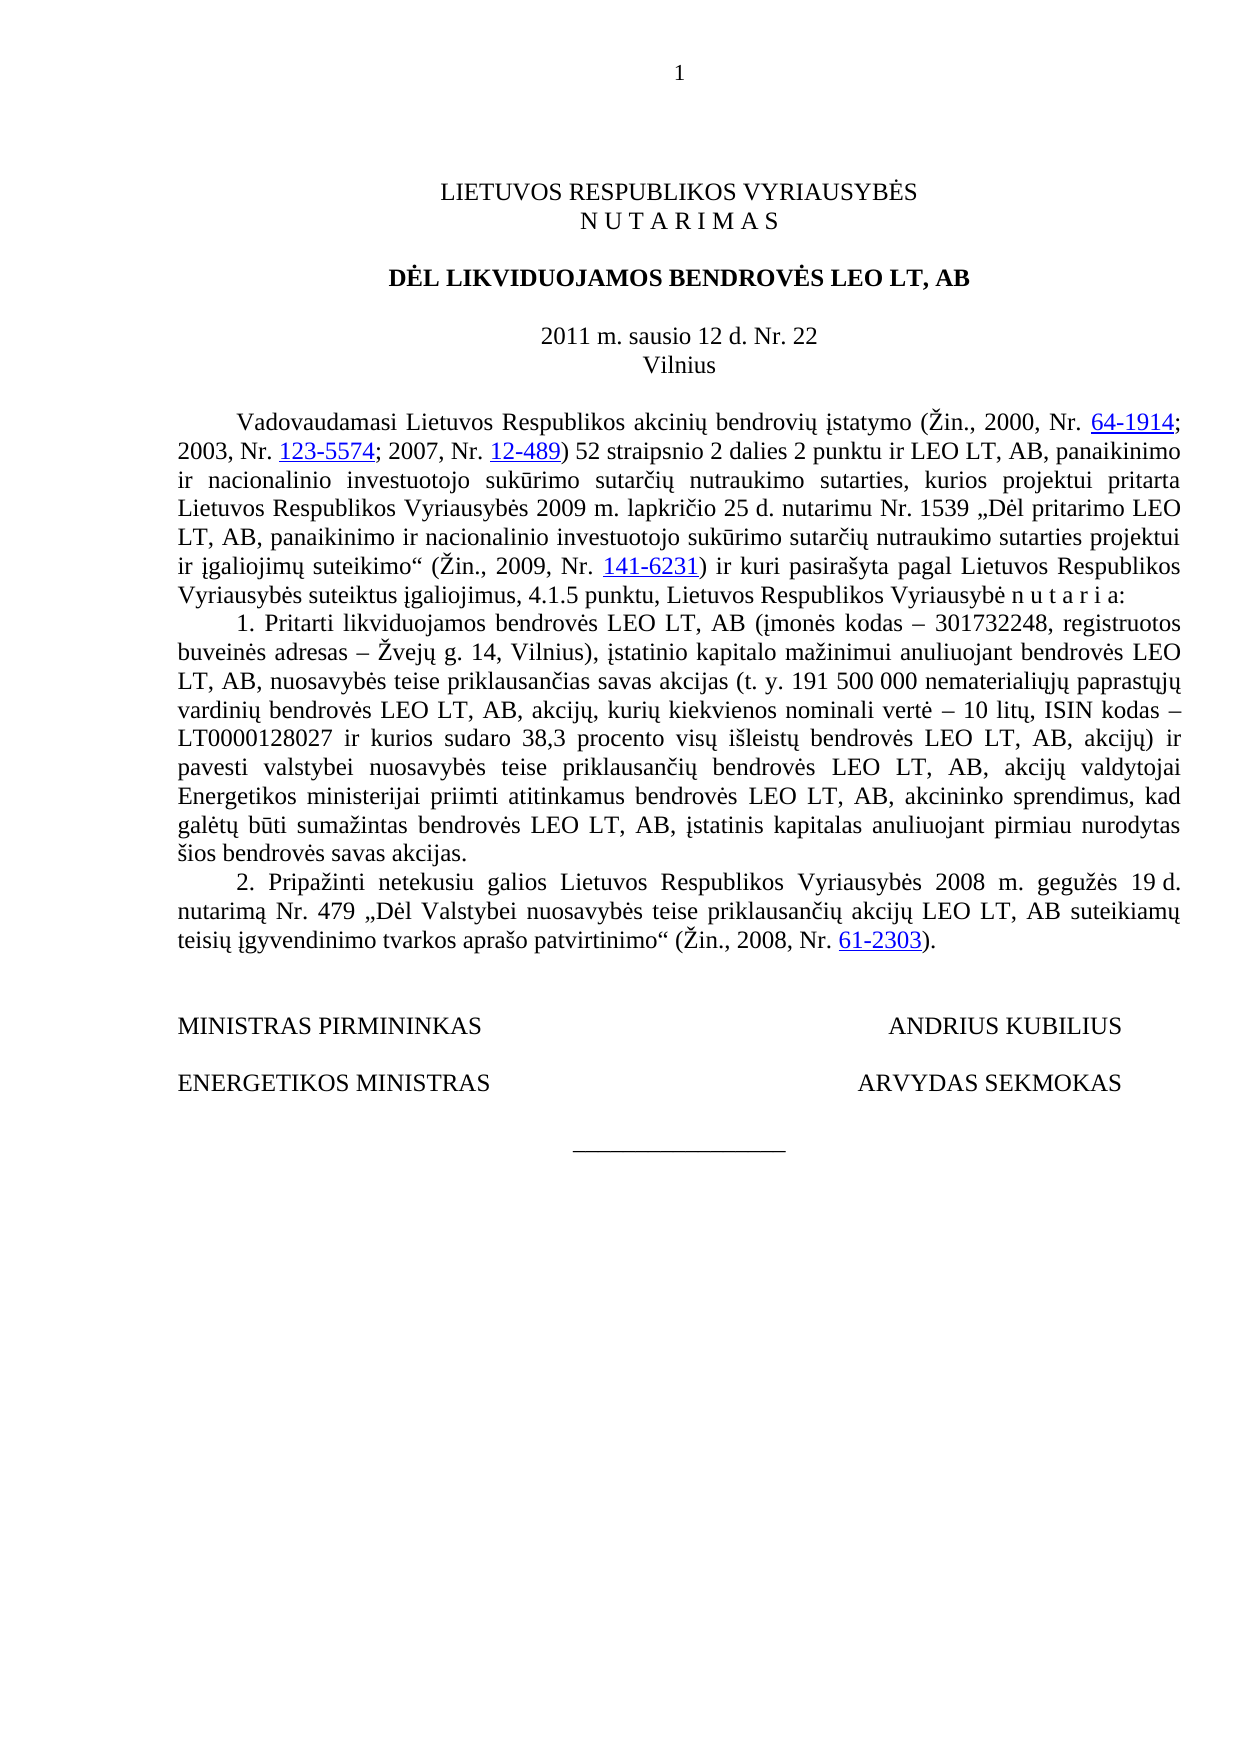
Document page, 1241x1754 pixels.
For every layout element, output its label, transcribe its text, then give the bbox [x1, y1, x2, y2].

text LIETUVOS RESPUBLIKOS VYRIAUSYBĖS [177, 177, 1181, 206]
text ENERGETIKOS MINISTRAS ARVYDAS SEKMOKAS [177, 1068, 1181, 1097]
text Vilnius [177, 350, 1181, 378]
text MINISTRAS PIRMININKAS ANDRIUS KUBILIUS [177, 1011, 1181, 1040]
text DĖL LIKVIDUOJAMOS BENDROVĖS LEO LT, AB [177, 263, 1181, 292]
text 2011 m. sausio 12 d. Nr. 22 [177, 321, 1181, 350]
text Vadovaudamasi Lietuvos Respublikos akcinių bendrovių įstatymo (Žin., 2000, Nr. 64-1914; 2003, Nr. 123-5574; 2007, Nr. 12-489) 52 straipsnio 2 dalies 2 punktu ir LEO LT, AB, panaikinimo ir nacionalinio investuotojo sukūrimo sutarčių nutraukimo sutarties, kurios projektui pritarta Lietuvos Respublikos Vyriausybės 2009 m. lapkričio 25 d. nutarimu Nr. 1539 „Dėl pritarimo LEO LT, AB, panaikinimo ir nacionalinio investuotojo sukūrimo sutarčių nutraukimo sutarties projektui ir įgaliojimų suteikimo“ (Žin., 2009, Nr. 141-6231) ir kuri pasirašyta pagal Lietuvos Respublikos Vyriausybės suteiktus įgaliojimus, 4.1.5 punktu, Lietuvos Respublikos Vyriausybė n u t a r i a: [177, 407, 1181, 608]
text 1. Pritarti likviduojamos bendrovės LEO LT, AB (įmonės kodas – 301732248, registruotos buveinės adresas – Žvejų g. 14, Vilnius), įstatinio kapitalo mažinimui anuliuojant bendrovės LEO LT, AB, nuosavybės teise priklausančias savas akcijas (t. y. 191 500 000 nematerialiųjų paprastųjų vardinių bendrovės LEO LT, AB, akcijų, kurių kiekvienos nominali vertė – 10 litų, ISIN kodas – LT0000128027 ir kurios sudaro 38,3 procento visų išleistų bendrovės LEO LT, AB, akcijų) ir pavesti valstybei nuosavybės teise priklausančių bendrovės LEO LT, AB, akcijų valdytojai Energetikos ministerijai priimti atitinkamus bendrovės LEO LT, AB, akcininko sprendimus, kad galėtų būti sumažintas bendrovės LEO LT, AB, įstatinis kapitalas anuliuojant pirmiau nurodytas šios bendrovės savas akcijas. [177, 608, 1181, 867]
text N U T A R I M A S [177, 206, 1181, 235]
text _________________ [177, 1126, 1181, 1155]
text 2. Pripažinti netekusiu galios Lietuvos Respublikos Vyriausybės 2008 m. gegužės 19 d. nutarimą Nr. 479 „Dėl Valstybei nuosavybės teise priklausančių akcijų LEO LT, AB suteikiamų teisių įgyvendinimo tvarkos aprašo patvirtinimo“ (Žin., 2008, Nr. 61-2303). [177, 867, 1181, 953]
